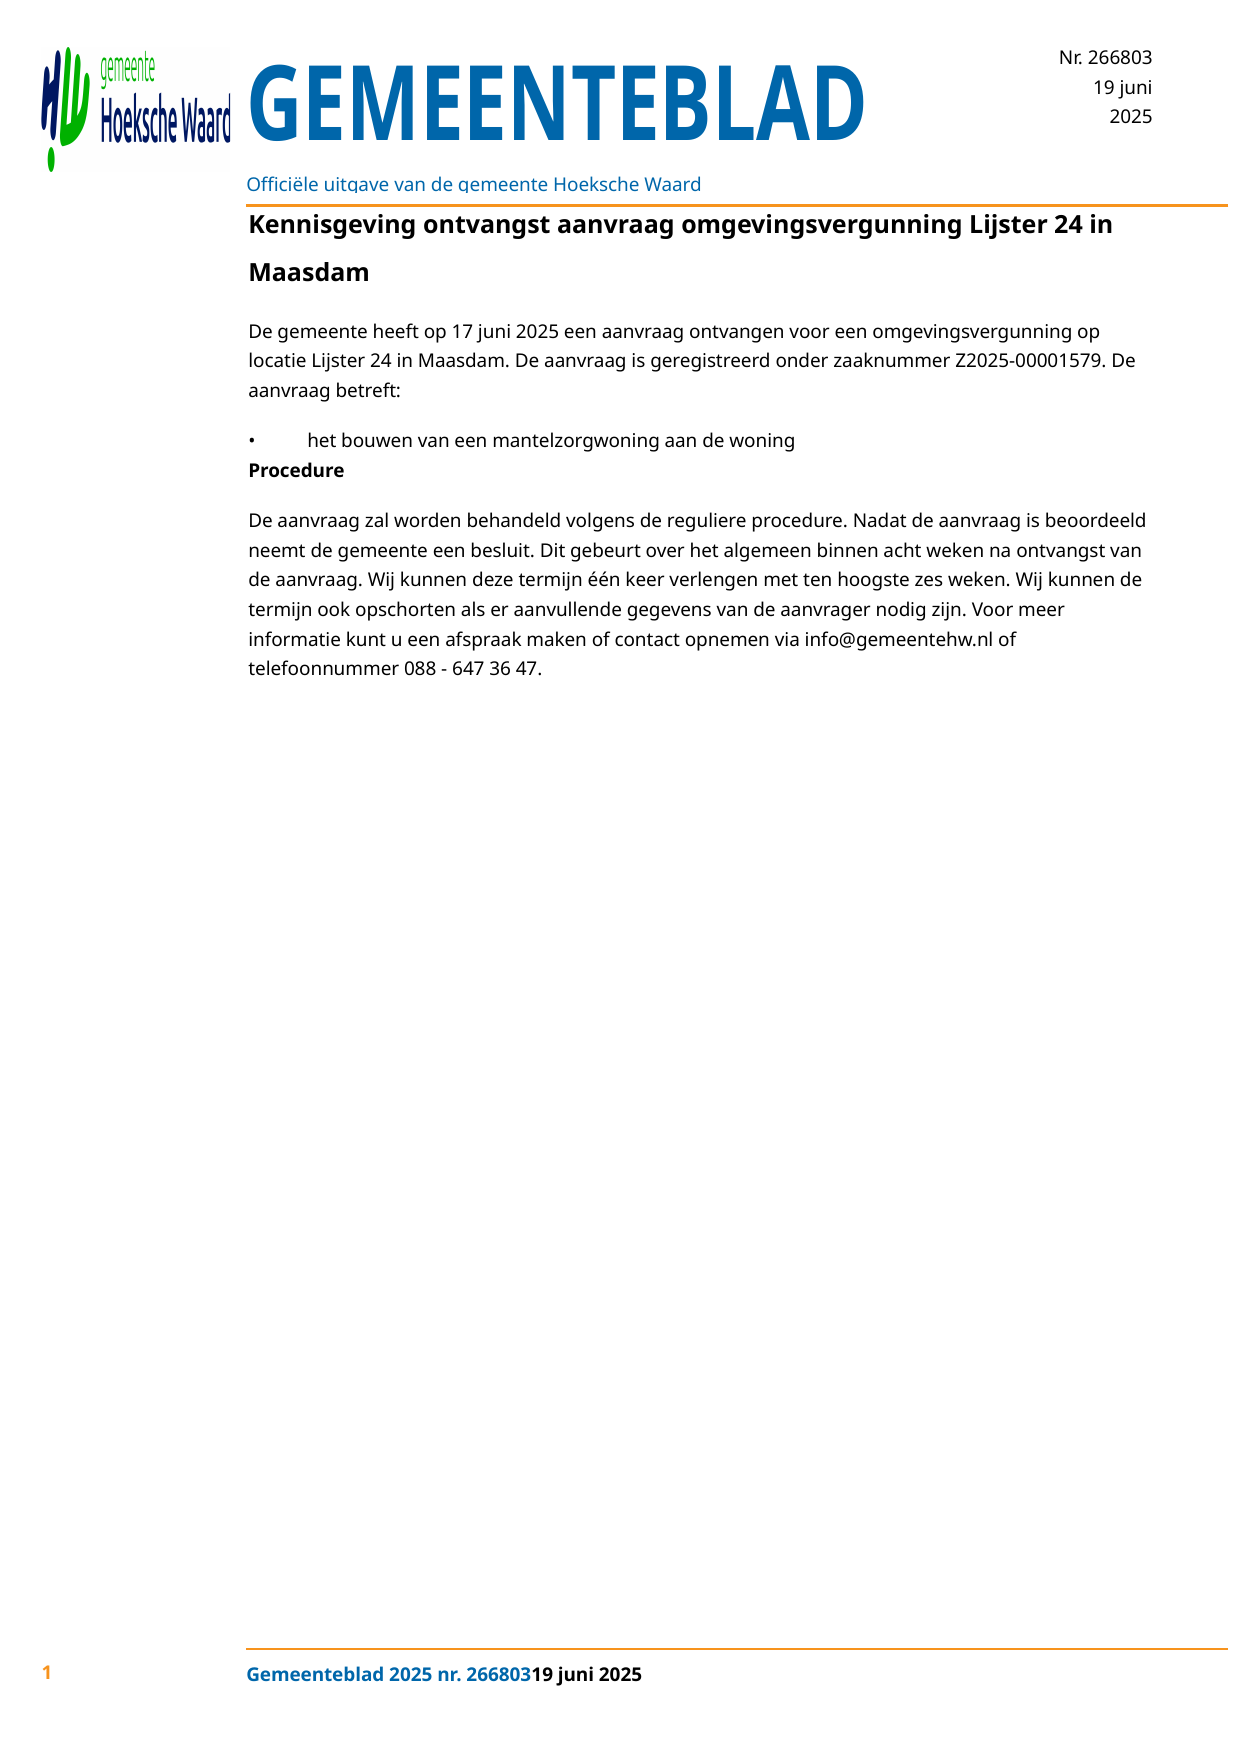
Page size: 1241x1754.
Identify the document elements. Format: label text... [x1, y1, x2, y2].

picture [41, 47, 231, 172]
list het bouwen van een mantelzorgwoning aan de woning [248, 427, 1152, 453]
text De aanvraag zal worden behandeld volgens de reguliere procedure. Nadat de aanvraag is beoordeeld neemt de gemeente een besluit. Dit gebeurt over het algemeen binnen acht weken na ontvangst van de aanvraag. Wij kunnen deze termijn één keer verlengen met ten hoogste zes weken. Wij kunnen de termijn ook opschorten als er aanvullende gegevens van de aanvrager nodig zijn. Voor meer informatie kunt u een afspraak maken of contact opnemen via info@gemeentehw.nl of telefoonnummer 088 - 647 36 47. [248, 507, 1152, 681]
text Kennisgeving ontvangst aanvraag omgevingsvergunning Lijster 24 in Maasdam [248, 207, 1152, 288]
text De gemeente heeft op 17 juni 2025 een aanvraag ontvangen voor een omgevingsvergunning op locatie Lijster 24 in Maasdam. De aanvraag is geregistreerd onder zaaknummer Z2025-00001579. De aanvraag betreft: [248, 318, 1152, 403]
text Procedure [248, 457, 1152, 483]
